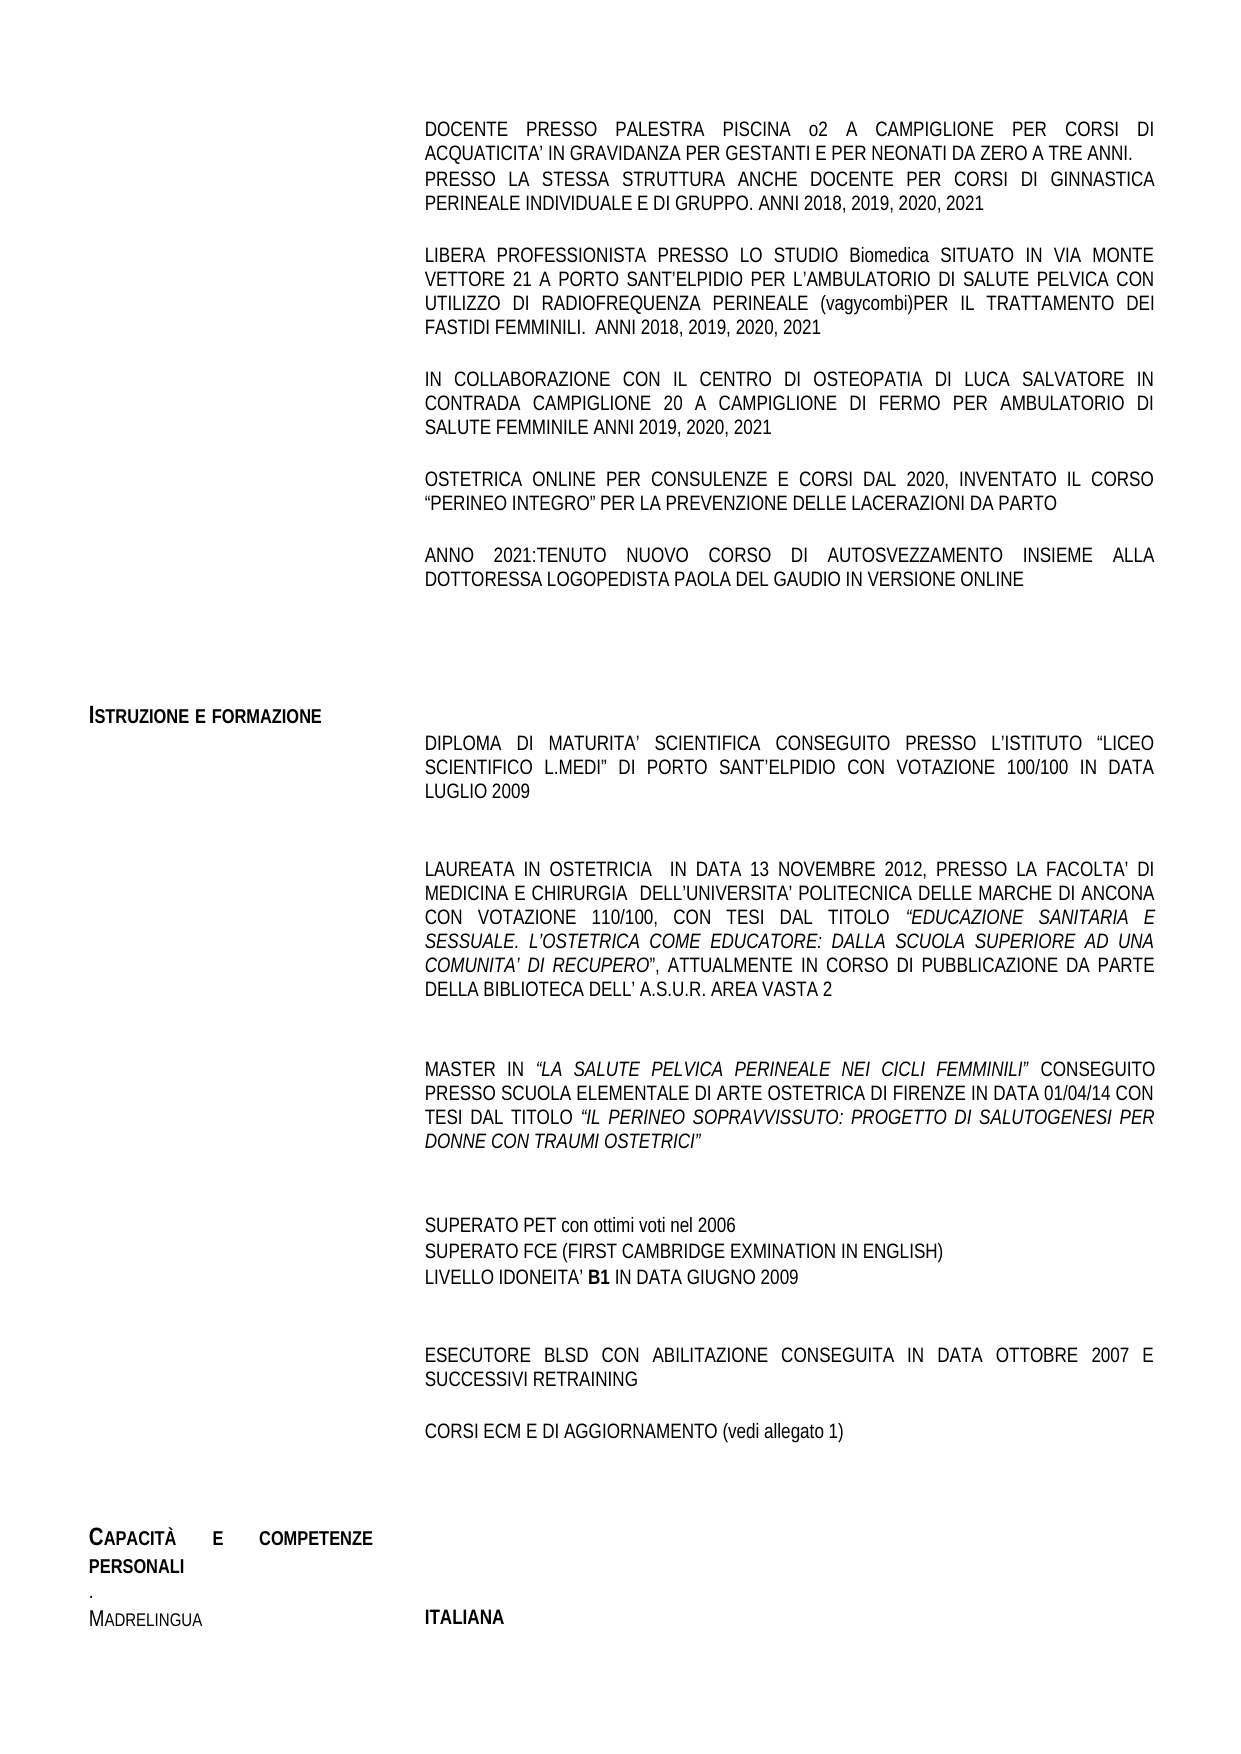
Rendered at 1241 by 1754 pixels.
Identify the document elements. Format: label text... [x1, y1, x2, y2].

table_header [384, 729, 413, 1055]
table_cell [384, 1603, 413, 1633]
table_cell [384, 1055, 413, 1155]
table_cell [78, 1183, 384, 1211]
table_cell Madrelingua [78, 1603, 384, 1633]
table_cell [78, 1155, 384, 1183]
table_cell [384, 1155, 413, 1183]
table_cell [384, 1211, 413, 1498]
table_header Istruzione e formazione [78, 643, 384, 729]
table_cell DOCENTE PRESSO PALESTRA PISCINA o2 A CAMPIGLIONE PER CORSI DI ACQUATICITA’ IN GRAVIDANZA PER GESTANTI E PER NEONATI DA ZERO A TRE ANNI. PRESSO LA STESSA STRUTTURA ANCHE DOCENTE PER CORSI DI GINNASTICA PERINEALE INDIVIDUALE E DI GRUPPO. ANNI 2018, 2019, 2020, 2021 LIBERA PROFESSIONISTA PRESSO LO STUDIO Biomedica SITUATO IN VIA MONTE VETTORE 21 A PORTO SANT’ELPIDIO PER L’AMBULATORIO DI SALUTE PELVICA CON UTILIZZO DI RADIOFREQUENZA PERINEALE (vagycombi)PER IL TRATTAMENTO DEI FASTIDI FEMMINILI. ANNI 2018, 2019, 2020, 2021 IN COLLABORAZIONE CON IL CENTRO DI OSTEOPATIA DI LUCA SALVATORE IN CONTRADA CAMPIGLIONE 20 A CAMPIGLIONE DI FERMO PER AMBULATORIO DI SALUTE FEMMINILE ANNI 2019, 2020, 2021 OSTETRICA ONLINE PER CONSULENZE E CORSI DAL 2020, INVENTATO IL CORSO “PERINEO INTEGRO” PER LA PREVENZIONE DELLE LACERAZIONI DA PARTO ANNO 2021:TENUTO NUOVO CORSO DI AUTOSVEZZAMENTO INSIEME ALLA DOTTORESSA LOGOPEDISTA PAOLA DEL GAUDIO IN VERSIONE ONLINE [413, 89, 1167, 619]
table_cell SUPERATO PET con ottimi voti nel 2006 SUPERATO FCE (FIRST CAMBRIDGE EXMINATION IN ENGLISH) LIVELLO IDONEITA’ B1 IN DATA GIUGNO 2009 ESECUTORE BLSD CON ABILITAZIONE CONSEGUITA IN DATA OTTOBRE 2007 E SUCCESSIVI RETRAINING CORSI ECM E DI AGGIORNAMENTO (vedi allegato 1) [413, 1211, 1167, 1498]
table_header Capacità e competenze personali . [78, 1522, 384, 1603]
table_cell [78, 89, 384, 619]
table_cell MASTER IN “LA SALUTE PELVICA PERINEALE NEI CICLI FEMMINILI” CONSEGUITO PRESSO SCUOLA ELEMENTALE DI ARTE OSTETRICA DI FIRENZE IN DATA 01/04/14 CON TESI DAL TITOLO “IL PERINEO SOPRAVVISSUTO: PROGETTO DI SALUTOGENESI PER DONNE CON TRAUMI OSTETRICI” [413, 1055, 1167, 1155]
table_cell [78, 1211, 384, 1498]
table_cell [384, 89, 413, 619]
table_header [384, 1522, 413, 1603]
table_header [78, 729, 384, 1055]
table_header [413, 1522, 1167, 1603]
table_cell [413, 1155, 1167, 1183]
table_cell [413, 1183, 1167, 1211]
table_cell [384, 1183, 413, 1211]
table_header DIPLOMA DI MATURITA’ SCIENTIFICA CONSEGUITO PRESSO L’ISTITUTO “LICEO SCIENTIFICO L.MEDI” DI PORTO SANT’ELPIDIO CON VOTAZIONE 100/100 IN DATA LUGLIO 2009 LAUREATA IN OSTETRICIA IN DATA 13 NOVEMBRE 2012, PRESSO LA FACOLTA’ DI MEDICINA E CHIRURGIA DELL’UNIVERSITA’ POLITECNICA DELLE MARCHE DI ANCONA CON VOTAZIONE 110/100, CON TESI DAL TITOLO “EDUCAZIONE SANITARIA E SESSUALE. L’OSTETRICA COME EDUCATORE: DALLA SCUOLA SUPERIORE AD UNA COMUNITA’ DI RECUPERO”, ATTUALMENTE IN CORSO DI PUBBLICAZIONE DA PARTE DELLA BIBLIOTECA DELL’ A.S.U.R. AREA VASTA 2 [413, 729, 1167, 1055]
table_cell [78, 1055, 384, 1155]
table_cell ITALIANA [413, 1603, 1167, 1633]
